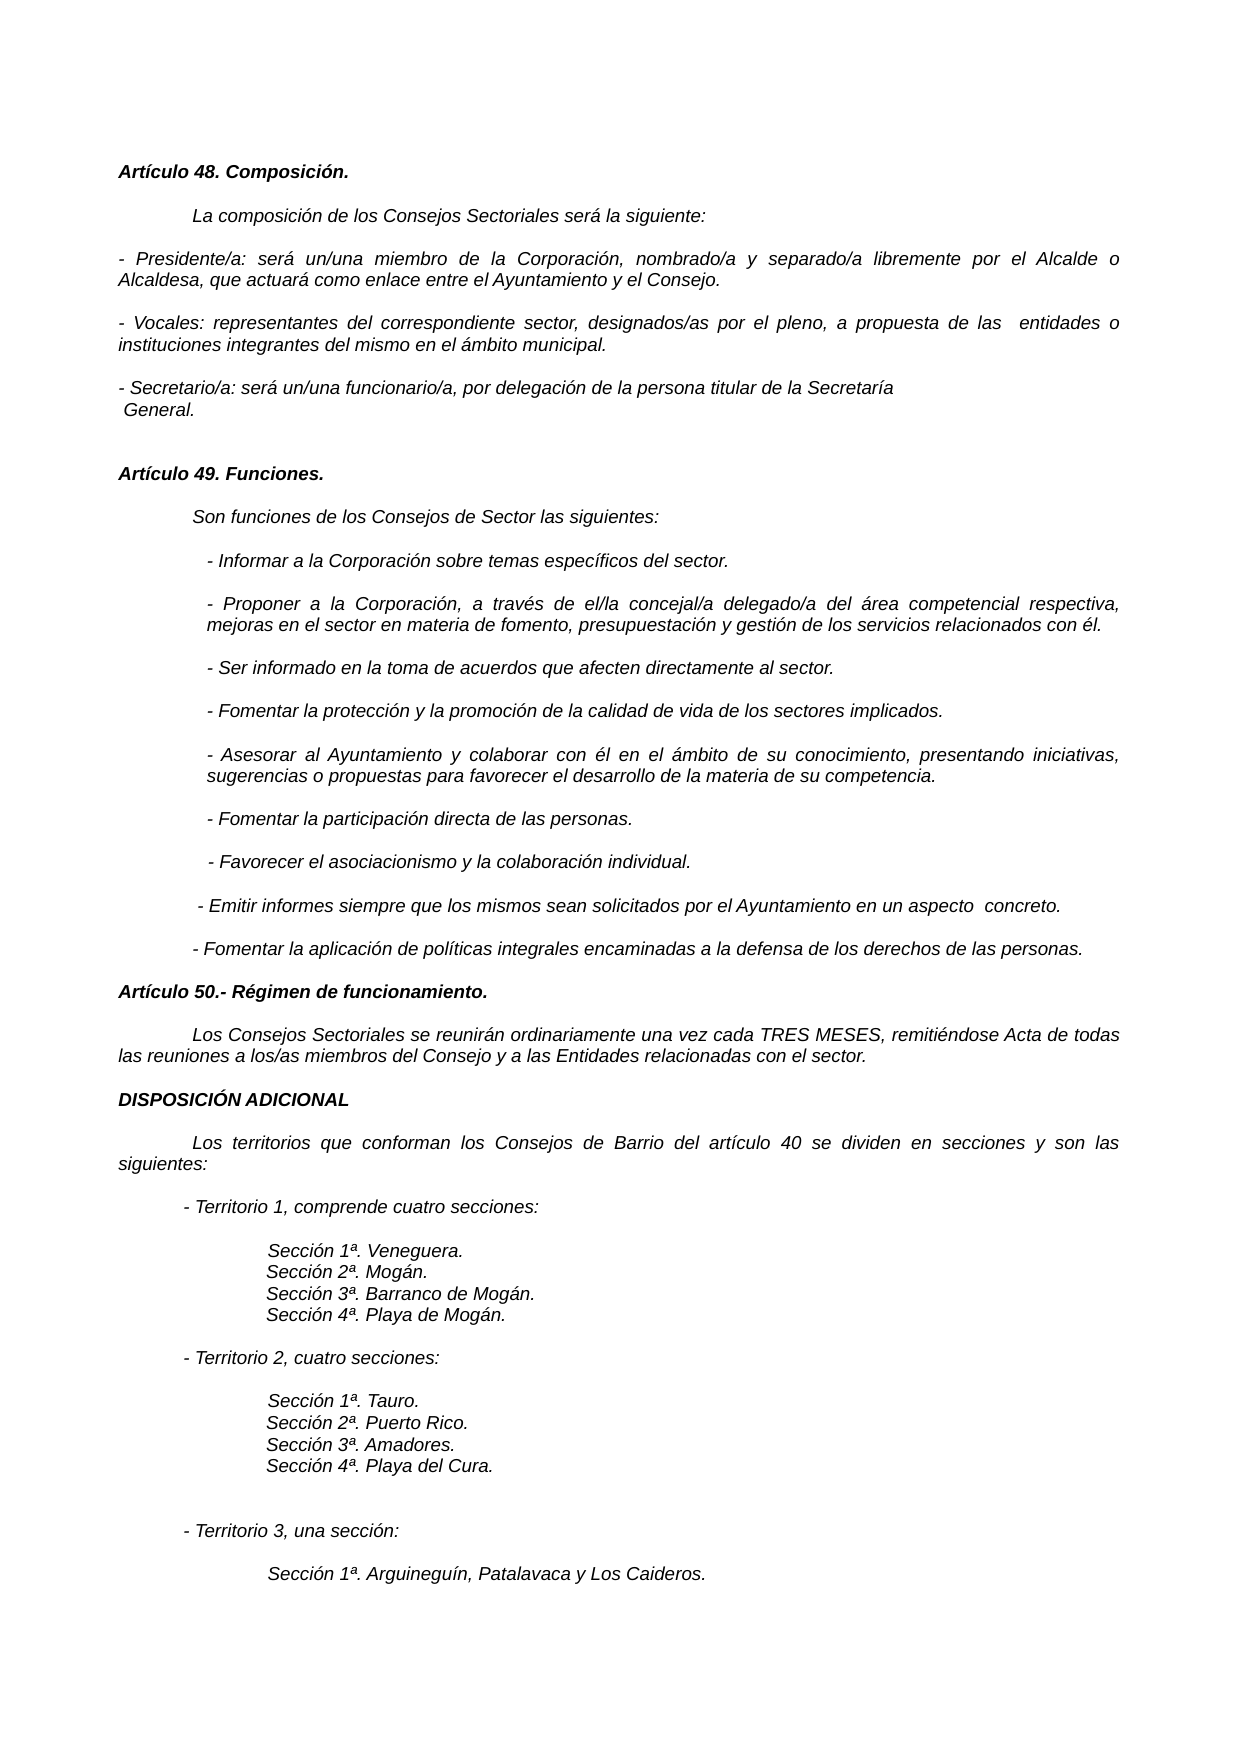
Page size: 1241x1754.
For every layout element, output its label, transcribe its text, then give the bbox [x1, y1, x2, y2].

text - Proponer a la Corporación, a través de el/la concejal/a delegado/a del área competencial respectiva, mejoras en el sector en materia de fomento, presupuestación y gestión de los servicios relacionados con él. [207, 592, 1122, 636]
text Artículo 50.- Régimen de funcionamiento. [118, 981, 1122, 1002]
text Sección 3ª. Barranco de Mogán. [118, 1282, 1122, 1304]
text Sección 1ª. Arguineguín, Patalavaca y Los Caideros. [183, 1563, 1122, 1584]
text DISPOSICIÓN ADICIONAL [118, 1088, 1122, 1110]
text - Vocales: representantes del correspondiente sector, designados/as por el pleno, a propuesta de las entidades o instituciones integrantes del mismo en el ámbito municipal. [118, 312, 1122, 355]
text Los territorios que conforman los Consejos de Barrio del artículo 40 se dividen en secciones y son las siguientes: [118, 1132, 1122, 1175]
text - Territorio 2, cuatro secciones: [183, 1347, 1122, 1369]
text - Ser informado en la toma de acuerdos que afecten directamente al sector. [207, 657, 1122, 679]
text Sección 2ª. Puerto Rico. [118, 1412, 1122, 1433]
text - Informar a la Corporación sobre temas específicos del sector. [207, 549, 1122, 571]
text Sección 1ª. Veneguera. [183, 1239, 1122, 1261]
text Sección 4ª. Playa del Cura. [118, 1455, 1122, 1477]
text Sección 3ª. Amadores. [118, 1433, 1122, 1455]
text - Fomentar la aplicación de políticas integrales encaminadas a la defensa de los derechos de las personas. [118, 937, 1122, 959]
text Artículo 48. Composición. [118, 161, 1122, 183]
text La composición de los Consejos Sectoriales será la siguiente: [118, 204, 1122, 226]
text Sección 4ª. Playa de Mogán. [118, 1304, 1122, 1326]
text - Asesorar al Ayuntamiento y colaborar con él en el ámbito de su conocimiento, presentando iniciativas, sugerencias o propuestas para favorecer el desarrollo de la materia de su competencia. [207, 743, 1122, 787]
text Artículo 49. Funciones. [118, 463, 1122, 485]
text General. [118, 398, 1122, 420]
text Sección 2ª. Mogán. [118, 1261, 1122, 1282]
text - Fomentar la participación directa de las personas. [207, 808, 1122, 830]
text - Fomentar la protección y la promoción de la calidad de vida de los sectores implicados. [207, 700, 1122, 722]
text - Presidente/a: será un/una miembro de la Corporación, nombrado/a y separado/a libremente por el Alcalde o Alcaldesa, que actuará como enlace entre el Ayuntamiento y el Consejo. [118, 247, 1122, 291]
text - Emitir informes siempre que los mismos sean solicitados por el Ayuntamiento en un aspecto concreto. [118, 894, 1122, 916]
text Son funciones de los Consejos de Sector las siguientes: [118, 506, 1122, 528]
text Sección 1ª. Tauro. [183, 1390, 1122, 1412]
text - Territorio 3, una sección: [183, 1520, 1122, 1541]
text Los Consejos Sectoriales se reunirán ordinariamente una vez cada TRES MESES, remitiéndose Acta de todas las reuniones a los/as miembros del Consejo y a las Entidades relacionadas con el sector. [118, 1024, 1122, 1067]
text - Secretario/a: será un/una funcionario/a, por delegación de la persona titular de la Secretaría [118, 377, 1122, 398]
text - Favorecer el asociacionismo y la colaboración individual. [118, 851, 1122, 873]
text - Territorio 1, comprende cuatro secciones: [183, 1196, 1122, 1218]
